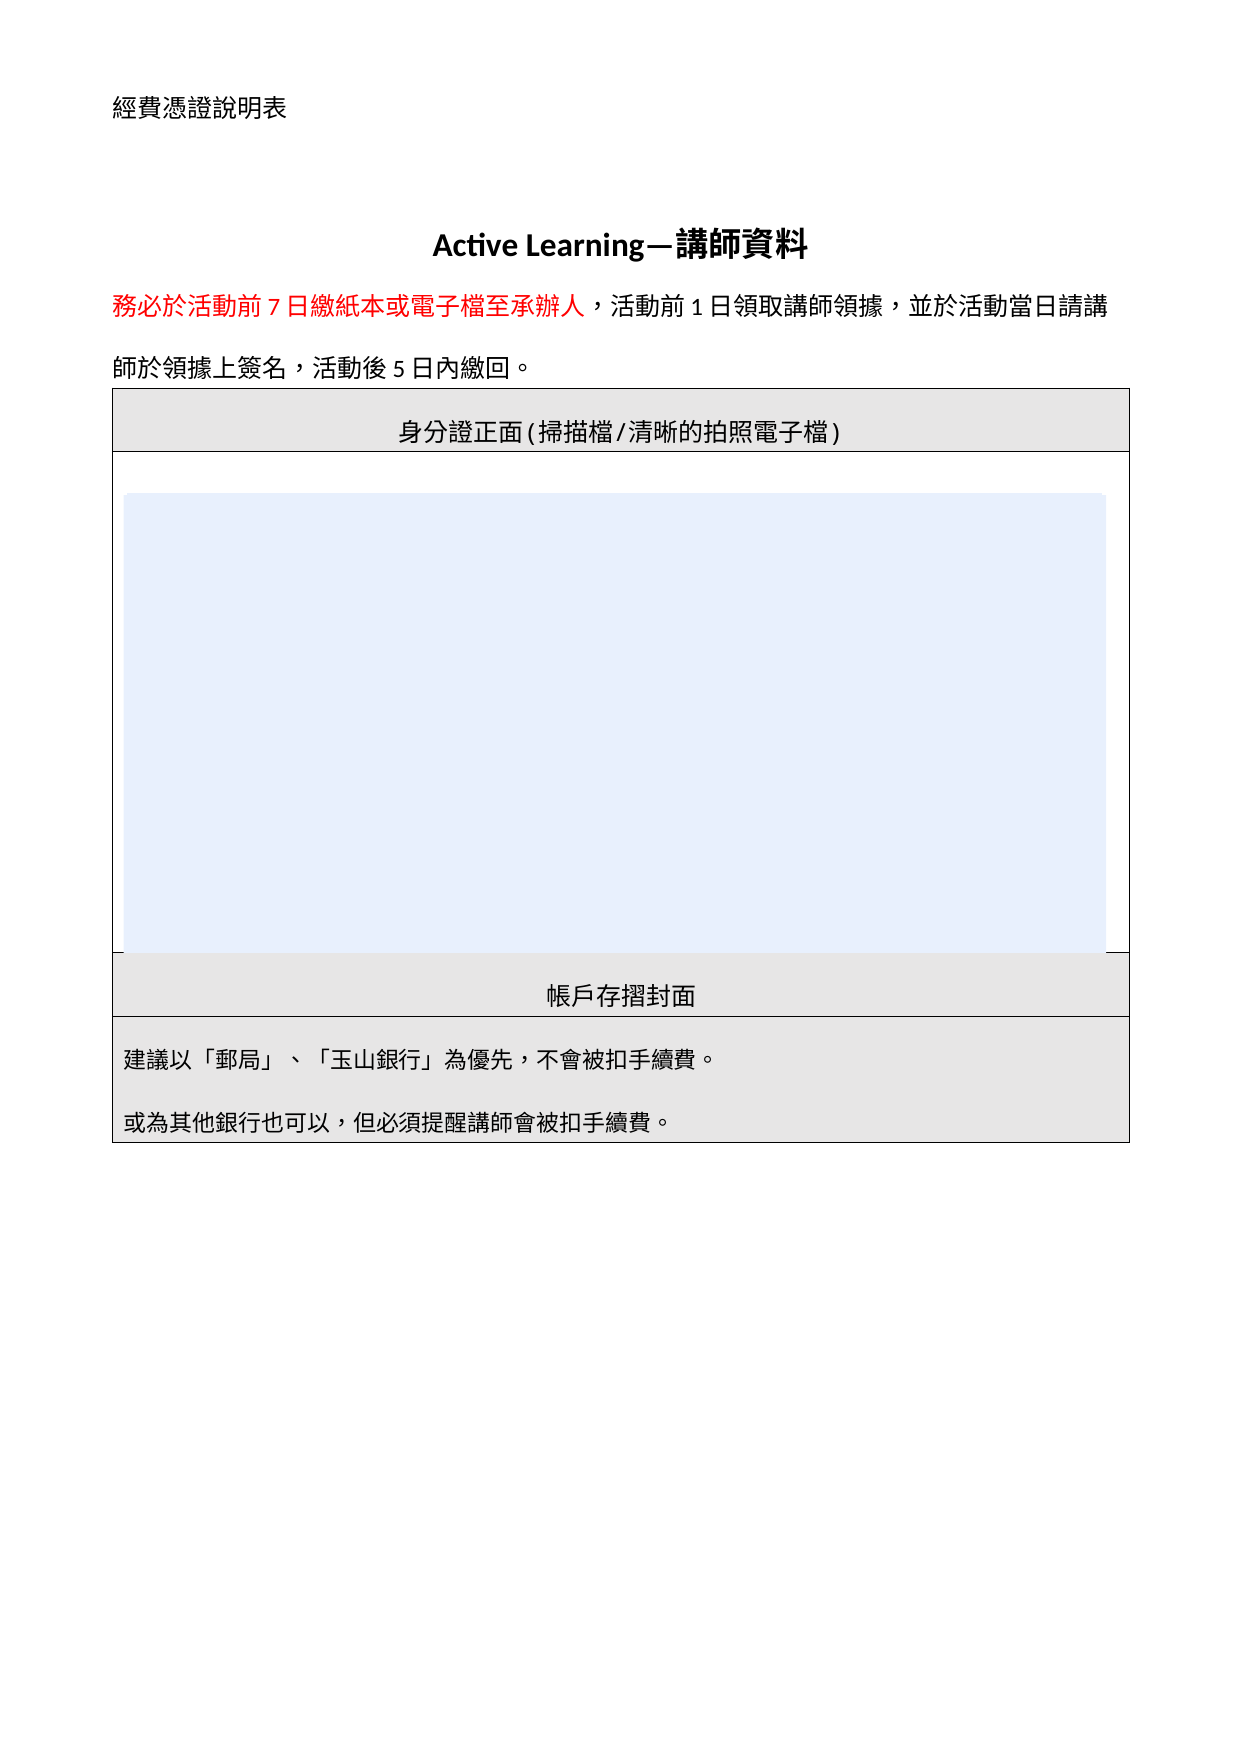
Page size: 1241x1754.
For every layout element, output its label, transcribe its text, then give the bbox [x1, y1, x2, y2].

table_cell [113, 452, 1129, 952]
table_cell 建議以「郵局」、「玉山銀行」為優先，不會被扣手續費。 或為其他銀行也可以，但必須提醒講師會被扣手續費。 [113, 1017, 1129, 1142]
text 務必於活動前7日繳紙本或電子檔至承辦人，活動前1日領取講師領據，並於活動當日請講師於領據上簽名，活動後5日內繳回。 [112, 263, 1128, 388]
text Active Learning—講師資料 [112, 200, 1128, 263]
table_cell 帳戶存摺封面 [113, 953, 1129, 1016]
table_header 身分證正面(掃描檔/清晰的拍照電子檔) [113, 389, 1129, 451]
